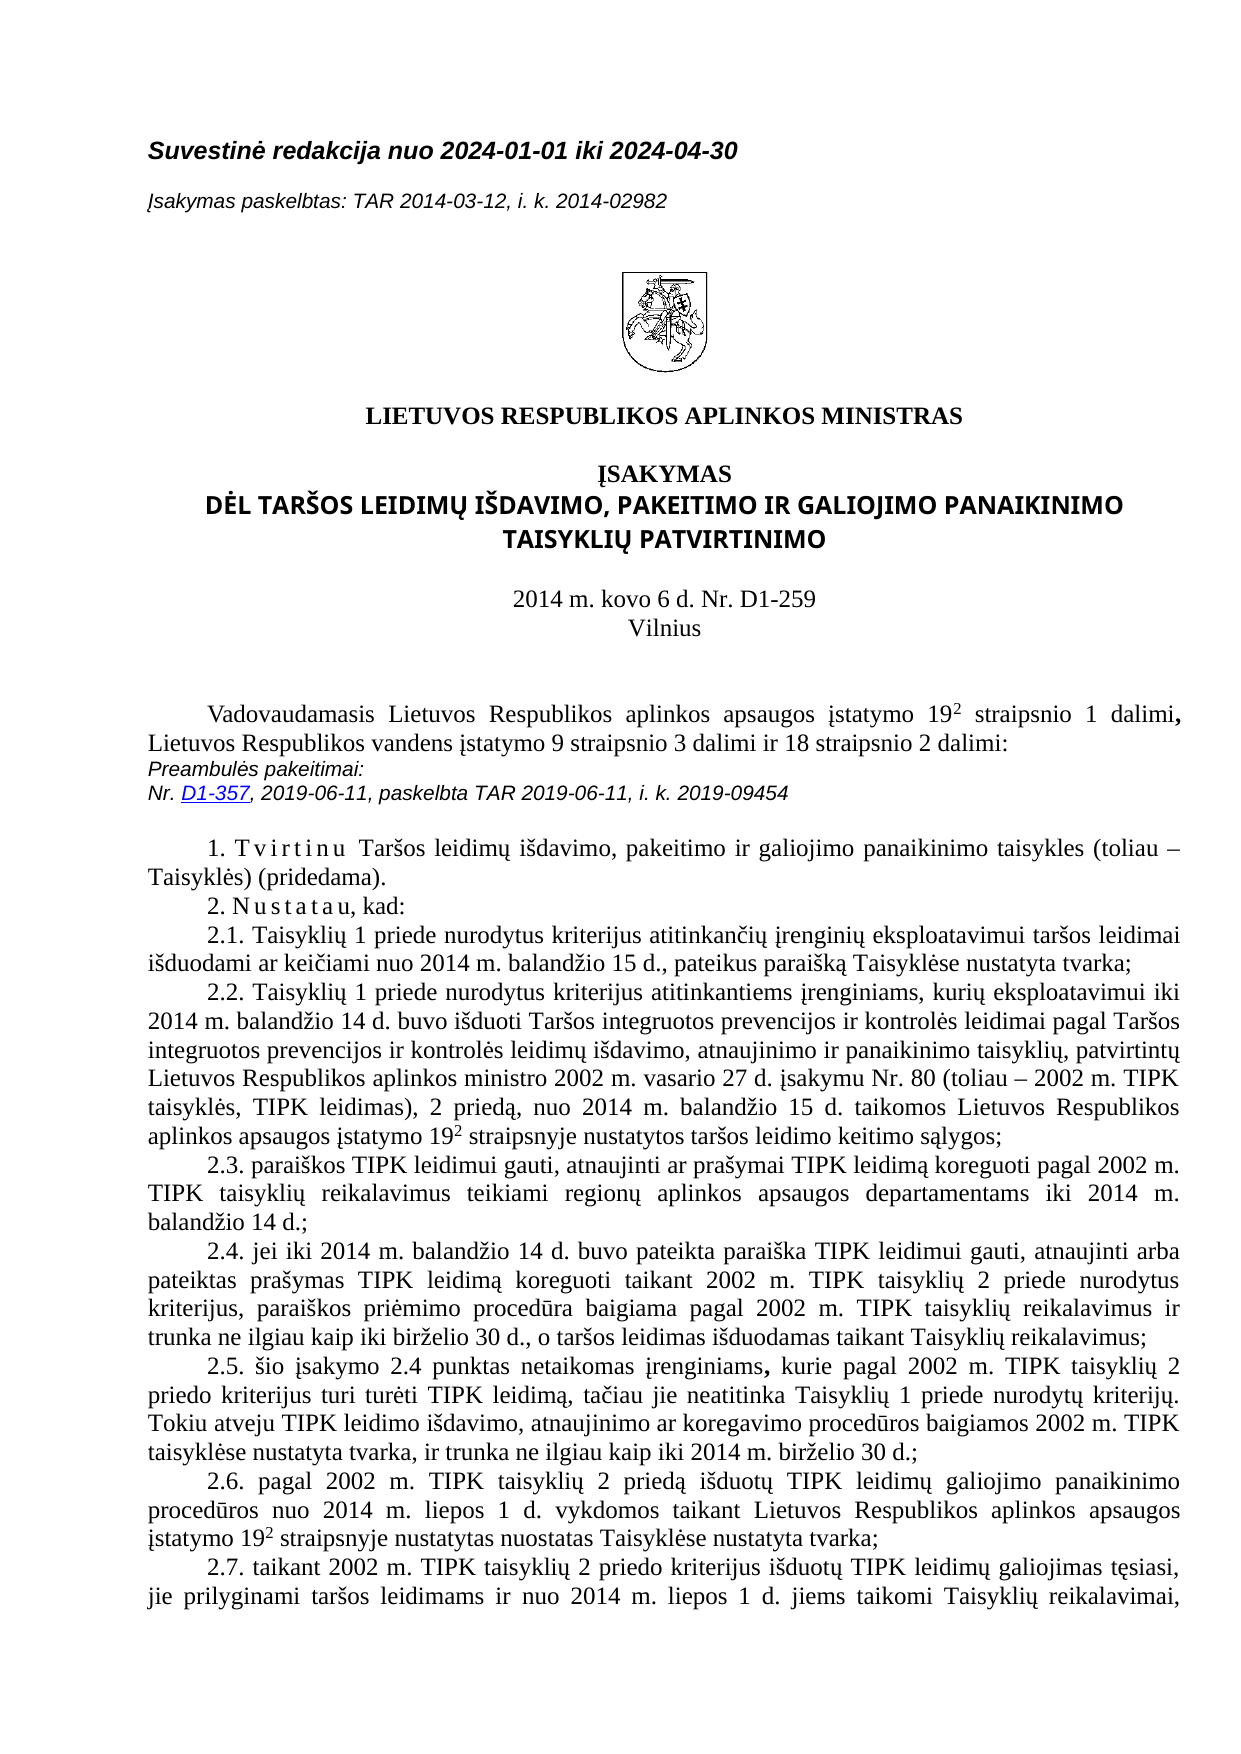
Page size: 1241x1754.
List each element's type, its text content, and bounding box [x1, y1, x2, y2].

text 2. Nustatau, kad: [148, 891, 1181, 920]
text 2.2. Taisyklių 1 priede nurodytus kriterijus atitinkantiems įrenginiams, kurių eksploatavimui iki 2014 m. balandžio 14 d. buvo išduoti Taršos integruotos prevencijos ir kontrolės leidimai pagal Taršos integruotos prevencijos ir kontrolės leidimų išdavimo, atnaujinimo ir panaikinimo taisyklių, patvirtintų Lietuvos Respublikos aplinkos ministro 2002 m. vasario 27 d. įsakymu Nr. 80 (toliau – 2002 m. TIPK taisyklės, TIPK leidimas), 2 priedą, nuo 2014 m. balandžio 15 d. taikomos Lietuvos Respublikos aplinkos apsaugos įstatymo 192 straipsnyje nustatytos taršos leidimo keitimo sąlygos; [148, 977, 1181, 1150]
text LIETUVOS RESPUBLIKOS APLINKOS MINISTRAS [148, 401, 1181, 430]
text 2014 m. kovo 6 d. Nr. D1-259 [148, 584, 1181, 613]
text Preambulės pakeitimai: [148, 757, 1181, 781]
text Vadovaudamasis Lietuvos Respublikos aplinkos apsaugos įstatymo 192 straipsnio 1 dalimi, Lietuvos Respublikos vandens įstatymo 9 straipsnio 3 dalimi ir 18 straipsnio 2 dalimi: [148, 699, 1181, 757]
text 2.1. Taisyklių 1 priede nurodytus kriterijus atitinkančių įrenginių eksploatavimui taršos leidimai išduodami ar keičiami nuo 2014 m. balandžio 15 d., pateikus paraišką Taisyklėse nustatyta tvarka; [148, 920, 1181, 977]
text ĮSAKYMAS [148, 459, 1181, 487]
text DĖL Taršos leidimų išdavimo, pakeitimo ir galiojimo panaikinimo taisyklIŲ PATVIRTINIMO [148, 487, 1181, 556]
text 2.6. pagal 2002 m. TIPK taisyklių 2 priedą išduotų TIPK leidimų galiojimo panaikinimo procedūros nuo 2014 m. liepos 1 d. vykdomos taikant Lietuvos Respublikos aplinkos apsaugos įstatymo 192 straipsnyje nustatytas nuostatas Taisyklėse nustatyta tvarka; [148, 1466, 1181, 1552]
text Įsakymas paskelbtas: TAR 2014-03-12, i. k. 2014-02982 [148, 188, 1181, 212]
text Nr. D1-357, 2019-06-11, paskelbta TAR 2019-06-11, i. k. 2019-09454 [148, 781, 1181, 805]
text Suvestinė redakcija nuo 2024-01-01 iki 2024-04-30 [148, 136, 1181, 164]
text 2.4. jei iki 2014 m. balandžio 14 d. buvo pateikta paraiška TIPK leidimui gauti, atnaujinti arba pateiktas prašymas TIPK leidimą koreguoti taikant 2002 m. TIPK taisyklių 2 priede nurodytus kriterijus, paraiškos priėmimo procedūra baigiama pagal 2002 m. TIPK taisyklių reikalavimus ir trunka ne ilgiau kaip iki birželio 30 d., o taršos leidimas išduodamas taikant Taisyklių reikalavimus; [148, 1236, 1181, 1351]
text 1. Tvirtinu Taršos leidimų išdavimo, pakeitimo ir galiojimo panaikinimo taisykles (toliau – Taisyklės) (pridedama). [148, 833, 1181, 891]
text 2.3. paraiškos TIPK leidimui gauti, atnaujinti ar prašymai TIPK leidimą koreguoti pagal 2002 m. TIPK taisyklių reikalavimus teikiami regionų aplinkos apsaugos departamentams iki 2014 m. balandžio 14 d.; [148, 1150, 1181, 1236]
text Vilnius [148, 613, 1181, 642]
text 2.7. taikant 2002 m. TIPK taisyklių 2 priedo kriterijus išduotų TIPK leidimų galiojimas tęsiasi, jie prilyginami taršos leidimams ir nuo 2014 m. liepos 1 d. jiems taikomi Taisyklių reikalavimai, [148, 1552, 1181, 1610]
text 2.5. šio įsakymo 2.4 punktas netaikomas įrenginiams, kurie pagal 2002 m. TIPK taisyklių 2 priedo kriterijus turi turėti TIPK leidimą, tačiau jie neatitinka Taisyklių 1 priede nurodytų kriterijų. Tokiu atveju TIPK leidimo išdavimo, atnaujinimo ar koregavimo procedūros baigiamos 2002 m. TIPK taisyklėse nustatyta tvarka, ir trunka ne ilgiau kaip iki 2014 m. birželio 30 d.; [148, 1351, 1181, 1466]
